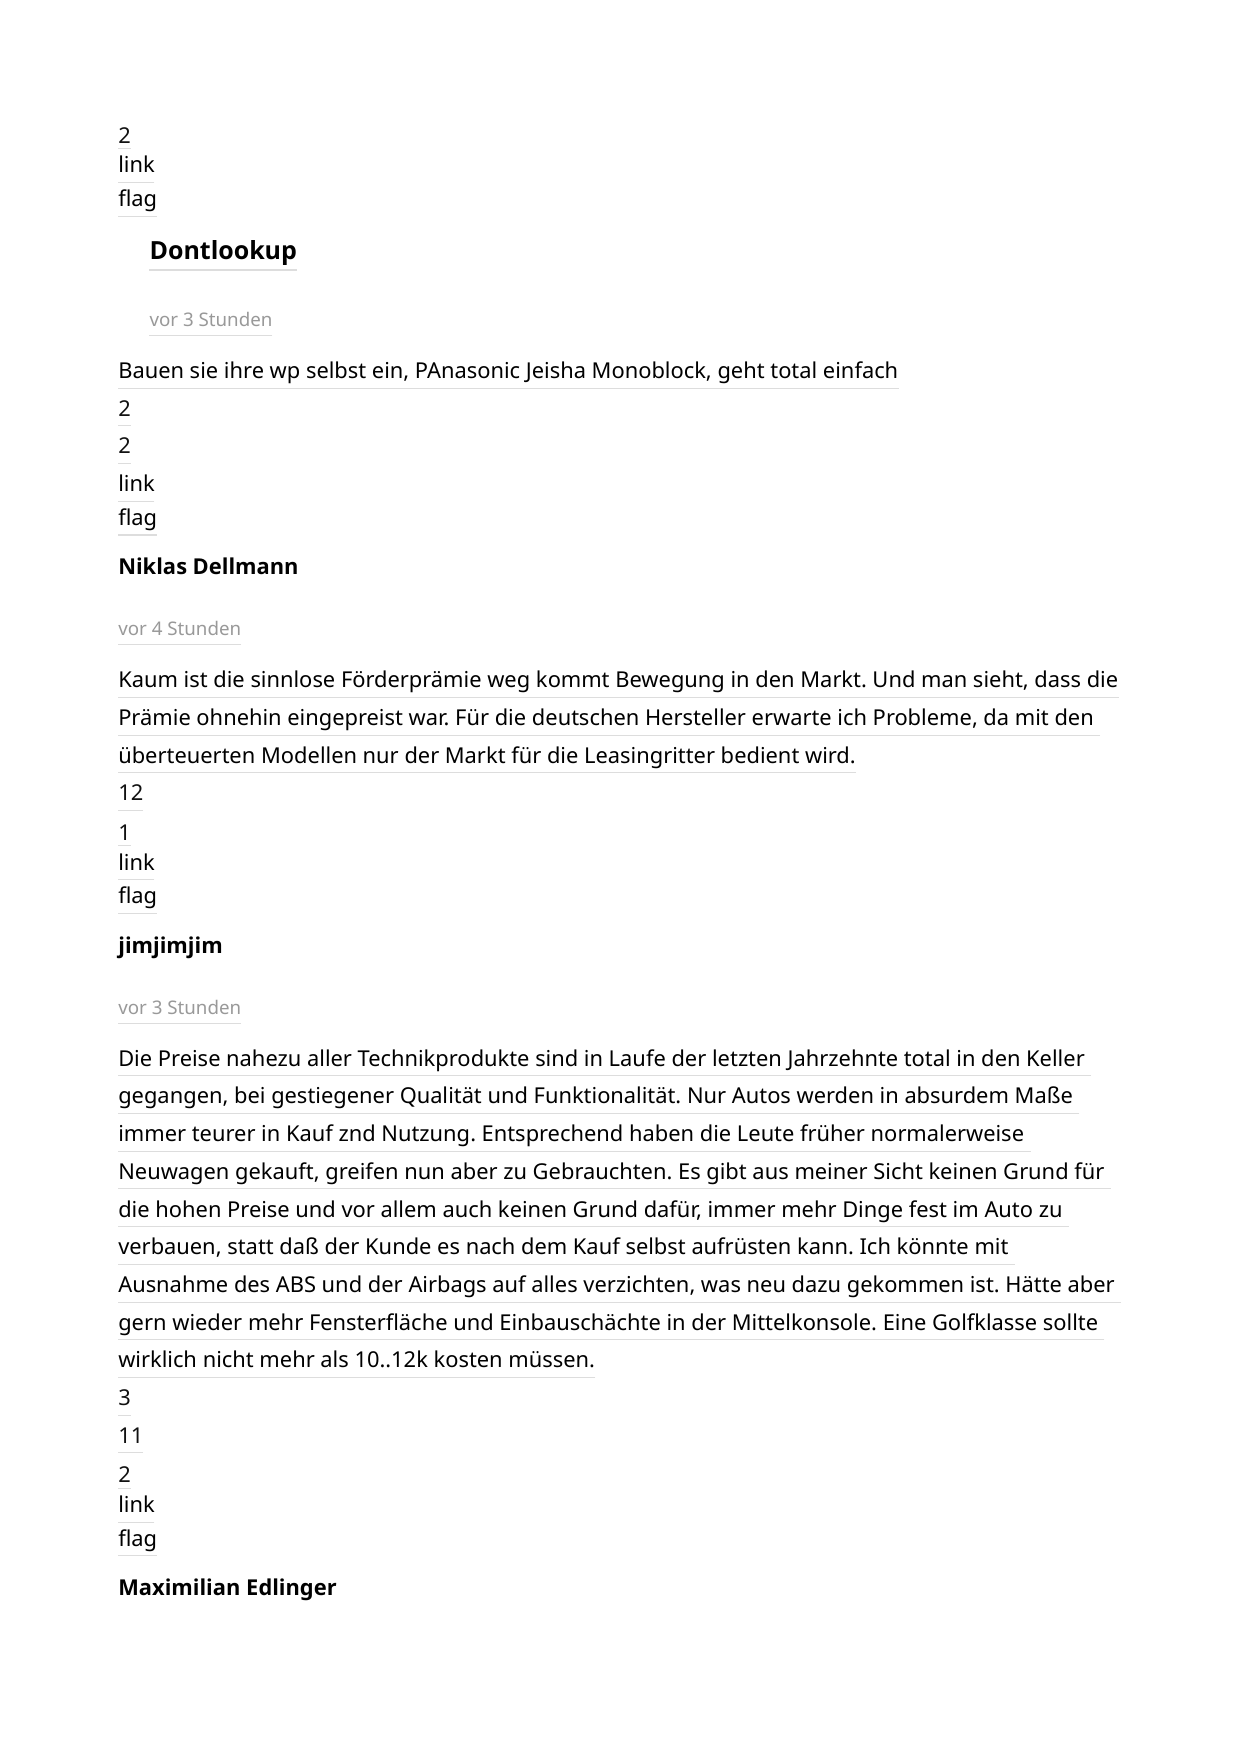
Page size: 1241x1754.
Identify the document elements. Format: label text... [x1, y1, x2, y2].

text 12 [118, 777, 1122, 811]
text vor 3 Stunden [118, 994, 1117, 1024]
text Die Preise nahezu aller Technikprodukte sind in Laufe der letzten Jahrzehnte total in den Keller gegangen, bei gestiegener Qualität und Funktionalität. Nur Autos werden in absurdem Maße immer teurer in Kauf znd Nutzung. Entsprechend haben die Leute früher normalerweise Neuwagen gekauft, greifen nun aber zu Gebrauchten. Es gibt aus meiner Sicht keinen Grund für die hohen Preise und vor allem auch keinen Grund dafür, immer mehr Dinge fest im Auto zu verbauen, statt daß der Kunde es nach dem Kauf selbst aufrüsten kann. Ich könnte mit Ausnahme des ABS und der Airbags auf alles verzichten, was neu dazu gekommen ist. Hätte aber [118, 1043, 1122, 1302]
text Maximilian Edlinger [118, 1572, 1122, 1602]
text flag [118, 183, 1122, 217]
text Kaum ist die sinnlose Förderprämie weg kommt Bewegung in den Markt. Und man sieht, dass die Prämie ohnehin eingepreist war. Für die deutschen Hersteller erwarte ich Probleme, da mit den überteuerten Modellen nur der Markt für die Leasingritter bedient wird. [118, 664, 1122, 773]
text flag [118, 880, 1122, 914]
text vor 3 Stunden [149, 306, 1117, 336]
text link [118, 1489, 1122, 1523]
text 11 [118, 1420, 1122, 1453]
text vor 4 Stunden [118, 616, 1117, 645]
text 2 [118, 430, 1122, 464]
text gern wieder mehr Fensterfläche und Einbauschächte in der Mittelkonsole. Eine Golfklasse sollte wirklich nicht mehr als 10..12k kosten müssen. [118, 1303, 1122, 1378]
text flag [118, 1523, 1122, 1556]
text link [118, 468, 1122, 502]
text Niklas Dellmann [118, 551, 1122, 581]
text 3 [118, 1382, 1122, 1416]
text 1 [118, 815, 1122, 846]
text Dontlookup [149, 233, 1122, 271]
text link [118, 149, 1122, 183]
text jimjimjim [118, 929, 1122, 959]
text 2 [118, 118, 1122, 149]
text flag [118, 502, 1122, 536]
text 2 [118, 393, 1122, 426]
text 2 [118, 1457, 1122, 1489]
text link [118, 846, 1122, 880]
text Bauen sie ihre wp selbst ein, PAnasonic Jeisha Monoblock, geht total einfach [118, 355, 1122, 389]
